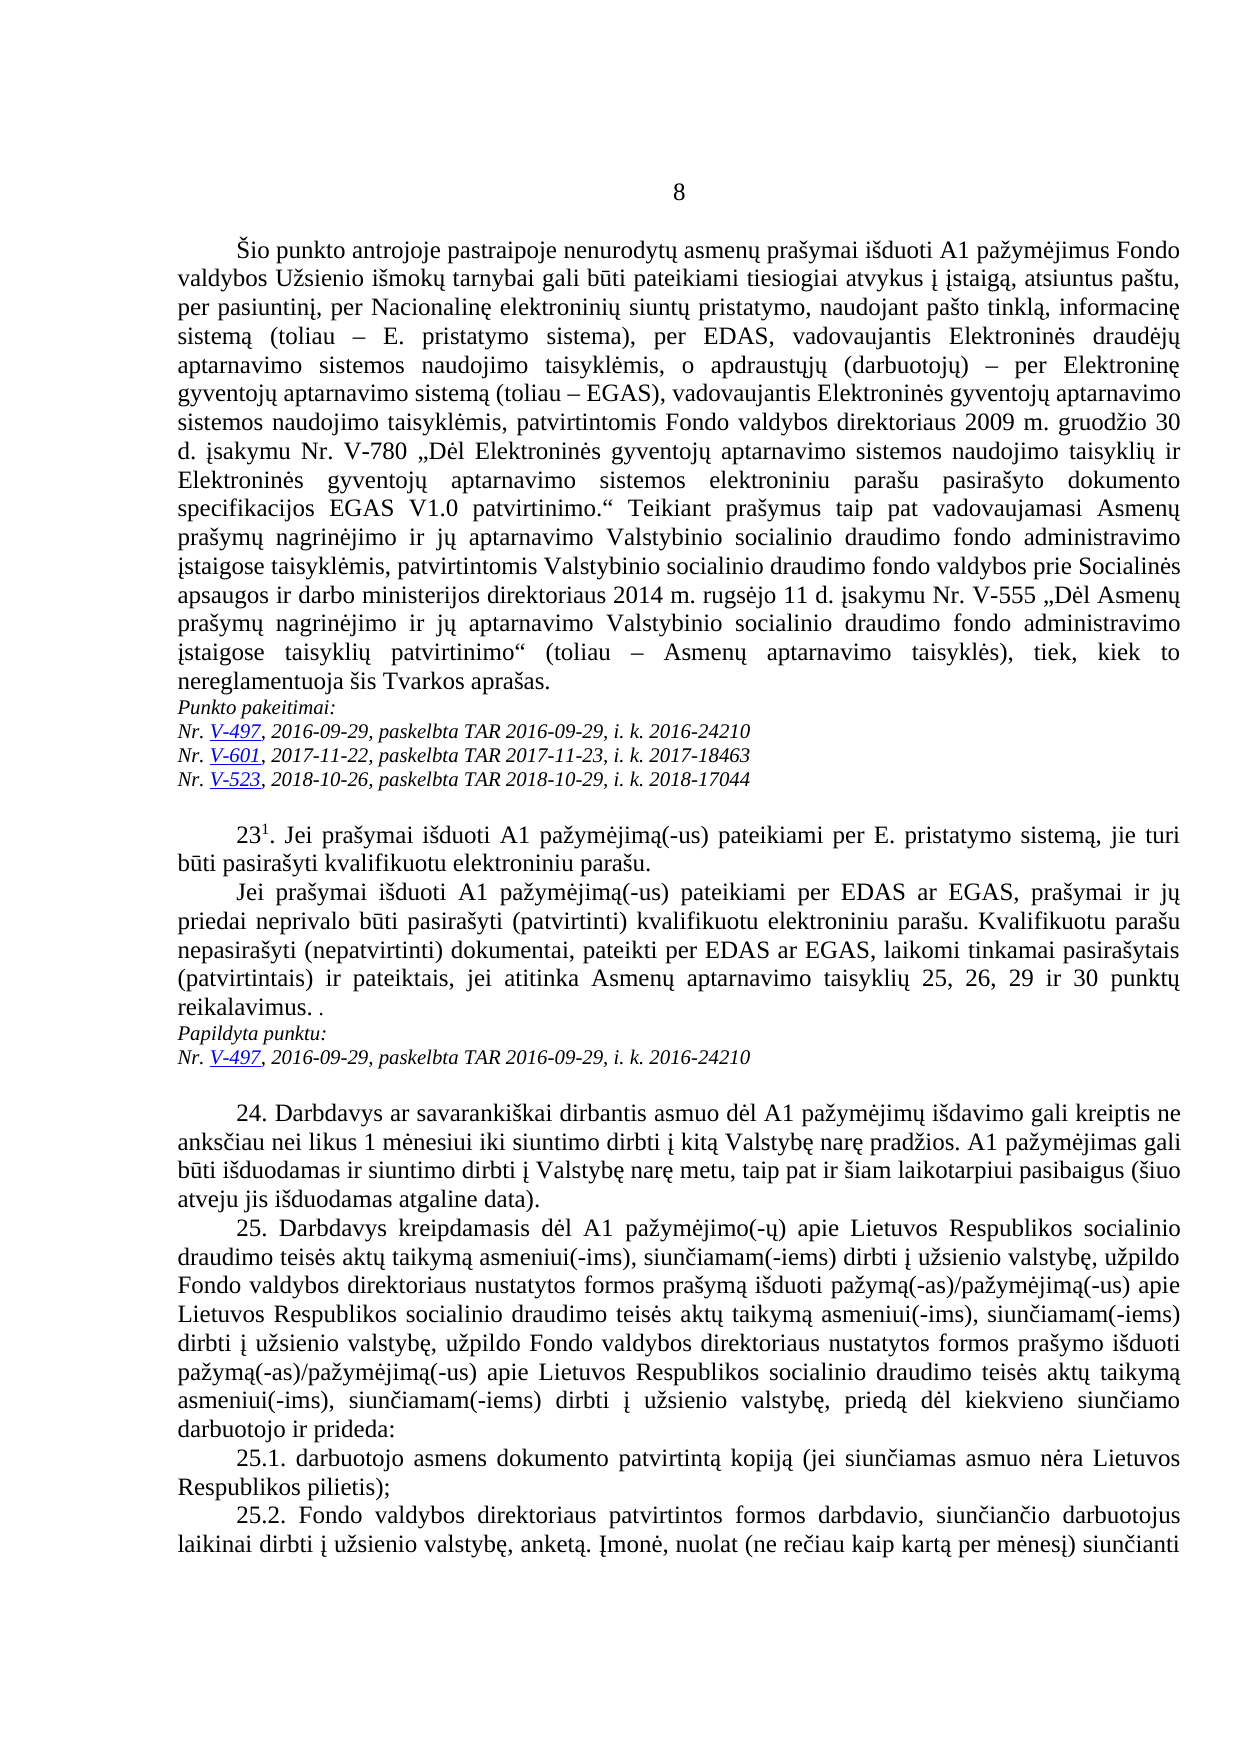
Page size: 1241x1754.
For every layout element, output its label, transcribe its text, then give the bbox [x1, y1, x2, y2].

text 24. Darbdavys ar savarankiškai dirbantis asmuo dėl A1 pažymėjimų išdavimo gali kreiptis ne anksčiau nei likus 1 mėnesiui iki siuntimo dirbti į kitą Valstybę narę pradžios. A1 pažymėjimas gali būti išduodamas ir siuntimo dirbti į Valstybę narę metu, taip pat ir šiam laikotarpiui pasibaigus (šiuo atveju jis išduodamas atgaline data). [177, 1098, 1181, 1213]
text Nr. V-523, 2018-10-26, paskelbta TAR 2018-10-29, i. k. 2018-17044 [177, 767, 1181, 791]
text 25.2. Fondo valdybos direktoriaus patvirtintos formos darbdavio, siunčiančio darbuotojus laikinai dirbti į užsienio valstybę, anketą. Įmonė, nuolat (ne rečiau kaip kartą per mėnesį) siunčianti [177, 1500, 1181, 1558]
text 231. Jei prašymai išduoti A1 pažymėjimą(-us) pateikiami per E. pristatymo sistemą, jie turi būti pasirašyti kvalifikuotu elektroniniu parašu. [177, 820, 1181, 877]
text Papildyta punktu: [177, 1021, 1181, 1045]
text Šio punkto antrojoje pastraipoje nenurodytų asmenų prašymai išduoti A1 pažymėjimus Fondo valdybos Užsienio išmokų tarnybai gali būti pateikiami tiesiogiai atvykus į įstaigą, atsiuntus paštu, per pasiuntinį, per Nacionalinę elektroninių siuntų pristatymo, naudojant pašto tinklą, informacinę sistemą (toliau – E. pristatymo sistema), per EDAS, vadovaujantis Elektroninės draudėjų aptarnavimo sistemos naudojimo taisyklėmis, o apdraustųjų (darbuotojų) – per Elektroninę gyventojų aptarnavimo sistemą (toliau – EGAS), vadovaujantis Elektroninės gyventojų aptarnavimo sistemos naudojimo taisyklėmis, patvirtintomis Fondo valdybos direktoriaus 2009 m. gruodžio 30 d. įsakymu Nr. V-780 „Dėl Elektroninės gyventojų aptarnavimo sistemos naudojimo taisyklių ir Elektroninės gyventojų aptarnavimo sistemos elektroniniu parašu pasirašyto dokumento specifikacijos EGAS V1.0 patvirtinimo.“ Teikiant prašymus taip pat vadovaujamasi Asmenų prašymų nagrinėjimo ir jų aptarnavimo Valstybinio socialinio draudimo fondo administravimo įstaigose taisyklėmis, patvirtintomis Valstybinio socialinio draudimo fondo valdybos prie Socialinės apsaugos ir darbo ministerijos direktoriaus 2014 m. rugsėjo 11 d. įsakymu Nr. V-555 „Dėl Asmenų prašymų nagrinėjimo ir jų aptarnavimo Valstybinio socialinio draudimo fondo administravimo įstaigose taisyklių patvirtinimo“ (toliau – Asmenų aptarnavimo taisyklės), tiek, kiek to nereglamentuoja šis Tvarkos aprašas. [177, 235, 1181, 695]
text Jei prašymai išduoti A1 pažymėjimą(-us) pateikiami per EDAS ar EGAS, prašymai ir jų priedai neprivalo būti pasirašyti (patvirtinti) kvalifikuotu elektroniniu parašu. Kvalifikuotu parašu nepasirašyti (nepatvirtinti) dokumentai, pateikti per EDAS ar EGAS, laikomi tinkamai pasirašytais (patvirtintais) ir pateiktais, jei atitinka Asmenų aptarnavimo taisyklių 25, 26, 29 ir 30 punktų reikalavimus. . [177, 877, 1181, 1021]
text Nr. V-497, 2016-09-29, paskelbta TAR 2016-09-29, i. k. 2016-24210 [177, 1045, 1181, 1069]
text 25. Darbdavys kreipdamasis dėl A1 pažymėjimo(-ų) apie Lietuvos Respublikos socialinio draudimo teisės aktų taikymą asmeniui(-ims), siunčiamam(-iems) dirbti į užsienio valstybę, užpildo Fondo valdybos direktoriaus nustatytos formos prašymą išduoti pažymą(-as)/pažymėjimą(-us) apie Lietuvos Respublikos socialinio draudimo teisės aktų taikymą asmeniui(-ims), siunčiamam(-iems) dirbti į užsienio valstybę, užpildo Fondo valdybos direktoriaus nustatytos formos prašymo išduoti pažymą(-as)/pažymėjimą(-us) apie Lietuvos Respublikos socialinio draudimo teisės aktų taikymą asmeniui(-ims), siunčiamam(-iems) dirbti į užsienio valstybę, priedą dėl kiekvieno siunčiamo darbuotojo ir prideda: [177, 1213, 1181, 1443]
text Nr. V-601, 2017-11-22, paskelbta TAR 2017-11-23, i. k. 2017-18463 [177, 743, 1181, 767]
text Nr. V-497, 2016-09-29, paskelbta TAR 2016-09-29, i. k. 2016-24210 [177, 719, 1181, 743]
text 25.1. darbuotojo asmens dokumento patvirtintą kopiją (jei siunčiamas asmuo nėra Lietuvos Respublikos pilietis); [177, 1443, 1181, 1500]
text Punkto pakeitimai: [177, 695, 1181, 719]
